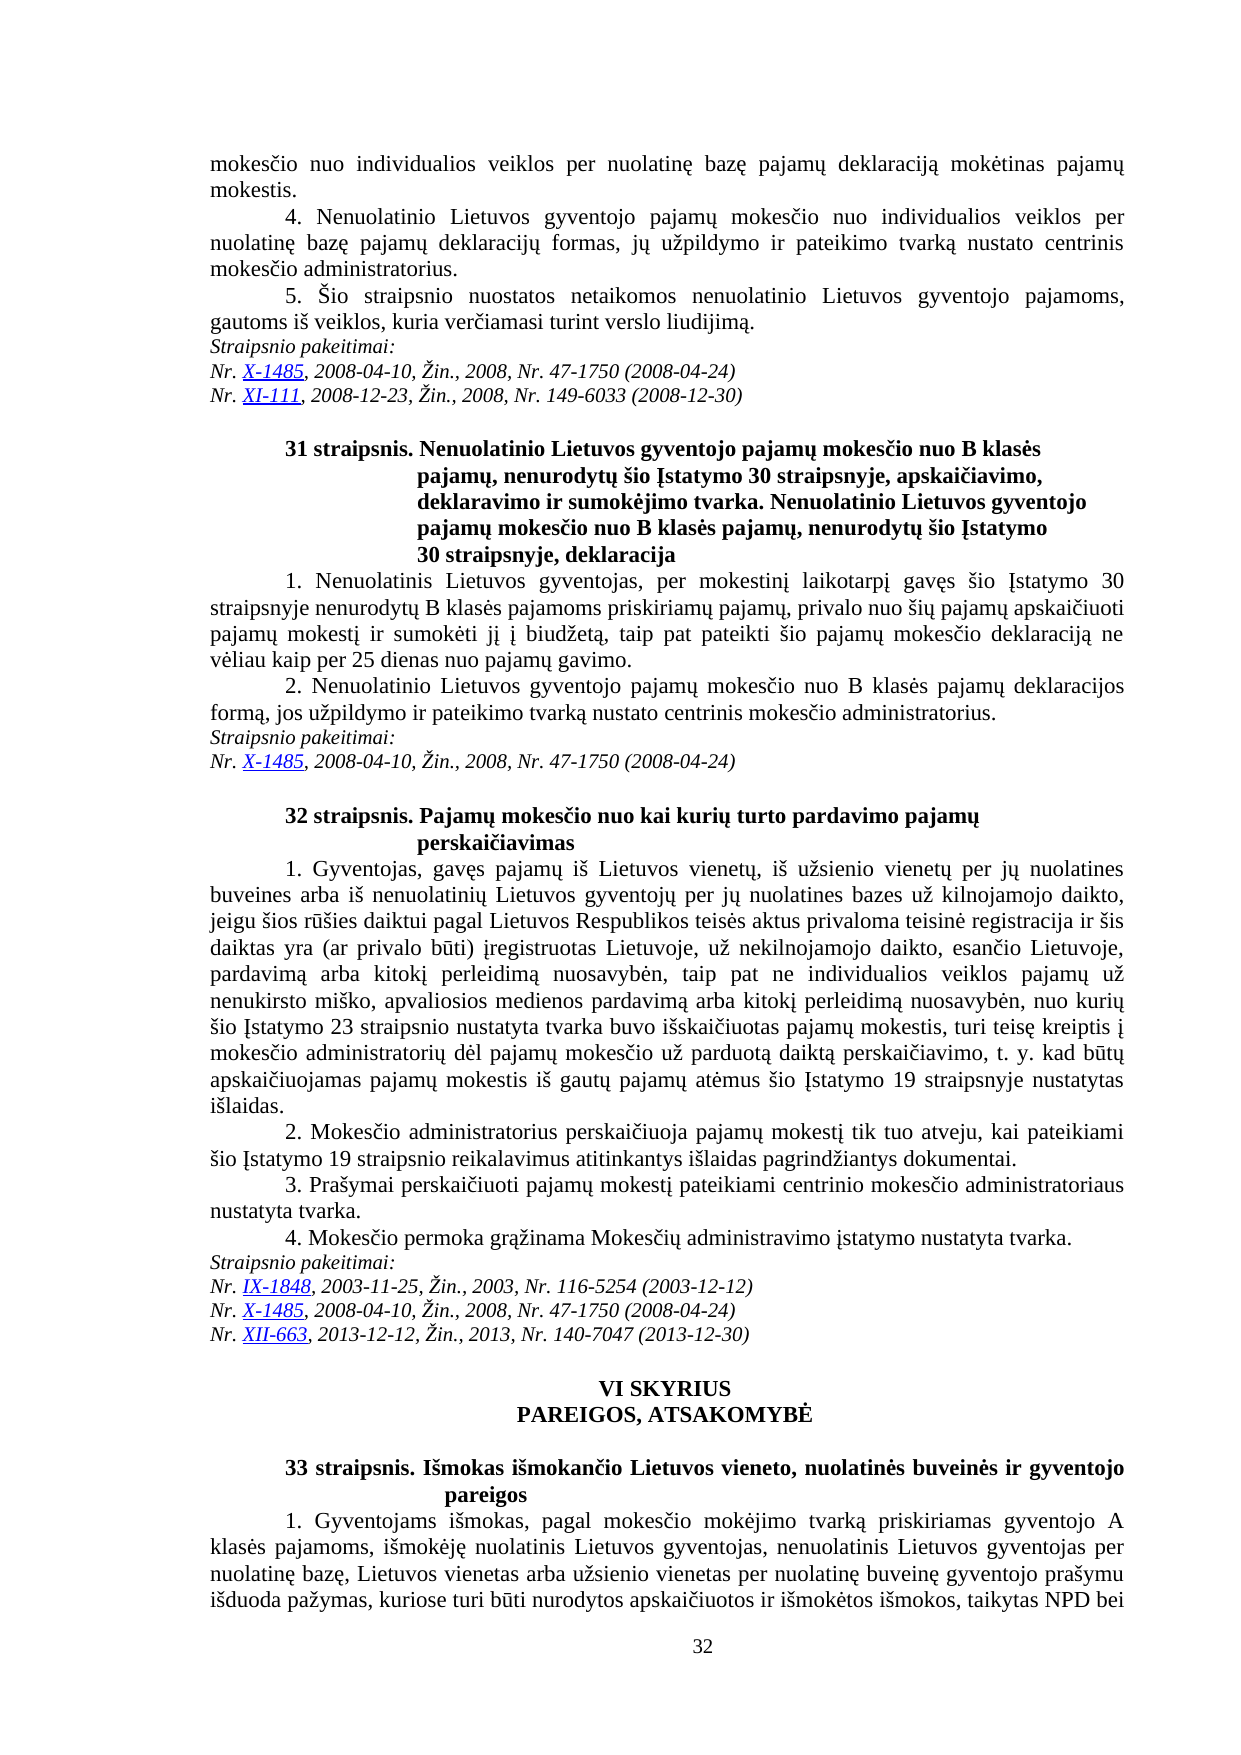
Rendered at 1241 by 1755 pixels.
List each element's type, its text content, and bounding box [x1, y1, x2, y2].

text 4. Mokesčio permoka grąžinama Mokesčių administravimo įstatymo nustatyta tvarka. [210, 1224, 1126, 1250]
text PAREIGOS, ATSAKOMYBĖ [210, 1402, 1126, 1428]
text 32 straipsnis. Pajamų mokesčio nuo kai kurių turto pardavimo pajamų [285, 802, 1126, 828]
text 1. Nenuolatinis Lietuvos gyventojas, per mokestinį laikotarpį gavęs šio Įstatymo 30 straipsnyje nenurodytų B klasės pajamoms priskiriamų pajamų, privalo nuo šių pajamų apskaičiuoti pajamų mokestį ir sumokėti jį į biudžetą, taip pat pateikti šio pajamų mokesčio deklaraciją ne vėliau kaip per 25 dienas nuo pajamų gavimo. [210, 567, 1126, 673]
text VI SKYRIUS [210, 1375, 1126, 1402]
text Nr. IX-1848, 2003-11-25, Žin., 2003, Nr. 116-5254 (2003-12-12) [210, 1274, 1126, 1298]
text 2. Mokesčio administratorius perskaičiuoja pajamų mokestį tik tuo atveju, kai pateikiami šio Įstatymo 19 straipsnio reikalavimus atitinkantys išlaidas pagrindžiantys dokumentai. [210, 1118, 1126, 1171]
text deklaravimo ir sumokėjimo tvarka. Nenuolatinio Lietuvos gyventojo [417, 488, 1126, 514]
text 33 straipsnis. Išmokas išmokančio Lietuvos vieneto, nuolatinės buveinės ir gyventojo pareigos [285, 1454, 1126, 1507]
text Nr. XI-111, 2008-12-23, Žin., 2008, Nr. 149-6033 (2008-12-30) [210, 383, 1126, 407]
text Nr. XII-663, 2013-12-12, Žin., 2013, Nr. 140-7047 (2013-12-30) [210, 1322, 1126, 1346]
text 30 straipsnyje, deklaracija [417, 541, 1126, 567]
text perskaičiavimas [417, 828, 1126, 855]
text 3. Prašymai perskaičiuoti pajamų mokestį pateikiami centrinio mokesčio administratoriaus nustatyta tvarka. [210, 1171, 1126, 1224]
text Straipsnio pakeitimai: [210, 334, 1126, 358]
text 4. Nenuolatinio Lietuvos gyventojo pajamų mokesčio nuo individualios veiklos per nuolatinę bazę pajamų deklaracijų formas, jų užpildymo ir pateikimo tvarką nustato centrinis mokesčio administratorius. [210, 203, 1126, 282]
text 1. Gyventojas, gavęs pajamų iš Lietuvos vienetų, iš užsienio vienetų per jų nuolatines buveines arba iš nenuolatinių Lietuvos gyventojų per jų nuolatines bazes už kilnojamojo daikto, jeigu šios rūšies daiktui pagal Lietuvos Respublikos teisės aktus privaloma teisinė registracija ir šis daiktas yra (ar privalo būti) įregistruotas Lietuvoje, už nekilnojamojo daikto, esančio Lietuvoje, pardavimą arba kitokį perleidimą nuosavybėn, taip pat ne individualios veiklos pajamų už nenukirsto miško, apvaliosios medienos pardavimą arba kitokį perleidimą nuosavybėn, nuo kurių šio Įstatymo 23 straipsnio nustatyta tvarka buvo išskaičiuotas pajamų mokestis, turi teisę kreiptis į mokesčio administratorių dėl pajamų mokesčio už parduotą daiktą perskaičiavimo, t. y. kad būtų apskaičiuojamas pajamų mokestis iš gautų pajamų atėmus šio Įstatymo 19 straipsnyje nustatytas išlaidas. [210, 855, 1126, 1118]
text Straipsnio pakeitimai: [210, 725, 1126, 749]
text Nr. X-1485, 2008-04-10, Žin., 2008, Nr. 47-1750 (2008-04-24) [210, 358, 1126, 383]
text 2. Nenuolatinio Lietuvos gyventojo pajamų mokesčio nuo B klasės pajamų deklaracijos formą, jos užpildymo ir pateikimo tvarką nustato centrinis mokesčio administratorius. [210, 673, 1126, 725]
text 31 straipsnis. Nenuolatinio Lietuvos gyventojo pajamų mokesčio nuo B klasės [285, 435, 1126, 462]
text Nr. X-1485, 2008-04-10, Žin., 2008, Nr. 47-1750 (2008-04-24) [210, 749, 1126, 773]
text mokesčio nuo individualios veiklos per nuolatinę bazę pajamų deklaraciją mokėtinas pajamų mokestis. [210, 150, 1126, 203]
text pajamų, nenurodytų šio Įstatymo 30 straipsnyje, apskaičiavimo, [417, 462, 1126, 488]
text 5. Šio straipsnio nuostatos netaikomos nenuolatinio Lietuvos gyventojo pajamoms, gautoms iš veiklos, kuria verčiamasi turint verslo liudijimą. [210, 282, 1126, 334]
text Straipsnio pakeitimai: [210, 1250, 1126, 1274]
text Nr. X-1485, 2008-04-10, Žin., 2008, Nr. 47-1750 (2008-04-24) [210, 1298, 1126, 1322]
text 1. Gyventojams išmokas, pagal mokesčio mokėjimo tvarką priskiriamas gyventojo A klasės pajamoms, išmokėję nuolatinis Lietuvos gyventojas, nenuolatinis Lietuvos gyventojas per nuolatinę bazę, Lietuvos vienetas arba užsienio vienetas per nuolatinę buveinę gyventojo prašymu išduoda pažymas, kuriose turi būti nurodytos apskaičiuotos ir išmokėtos išmokos, taikytas NPD bei [210, 1507, 1126, 1612]
text pajamų mokesčio nuo B klasės pajamų, nenurodytų šio Įstatymo [417, 514, 1126, 541]
